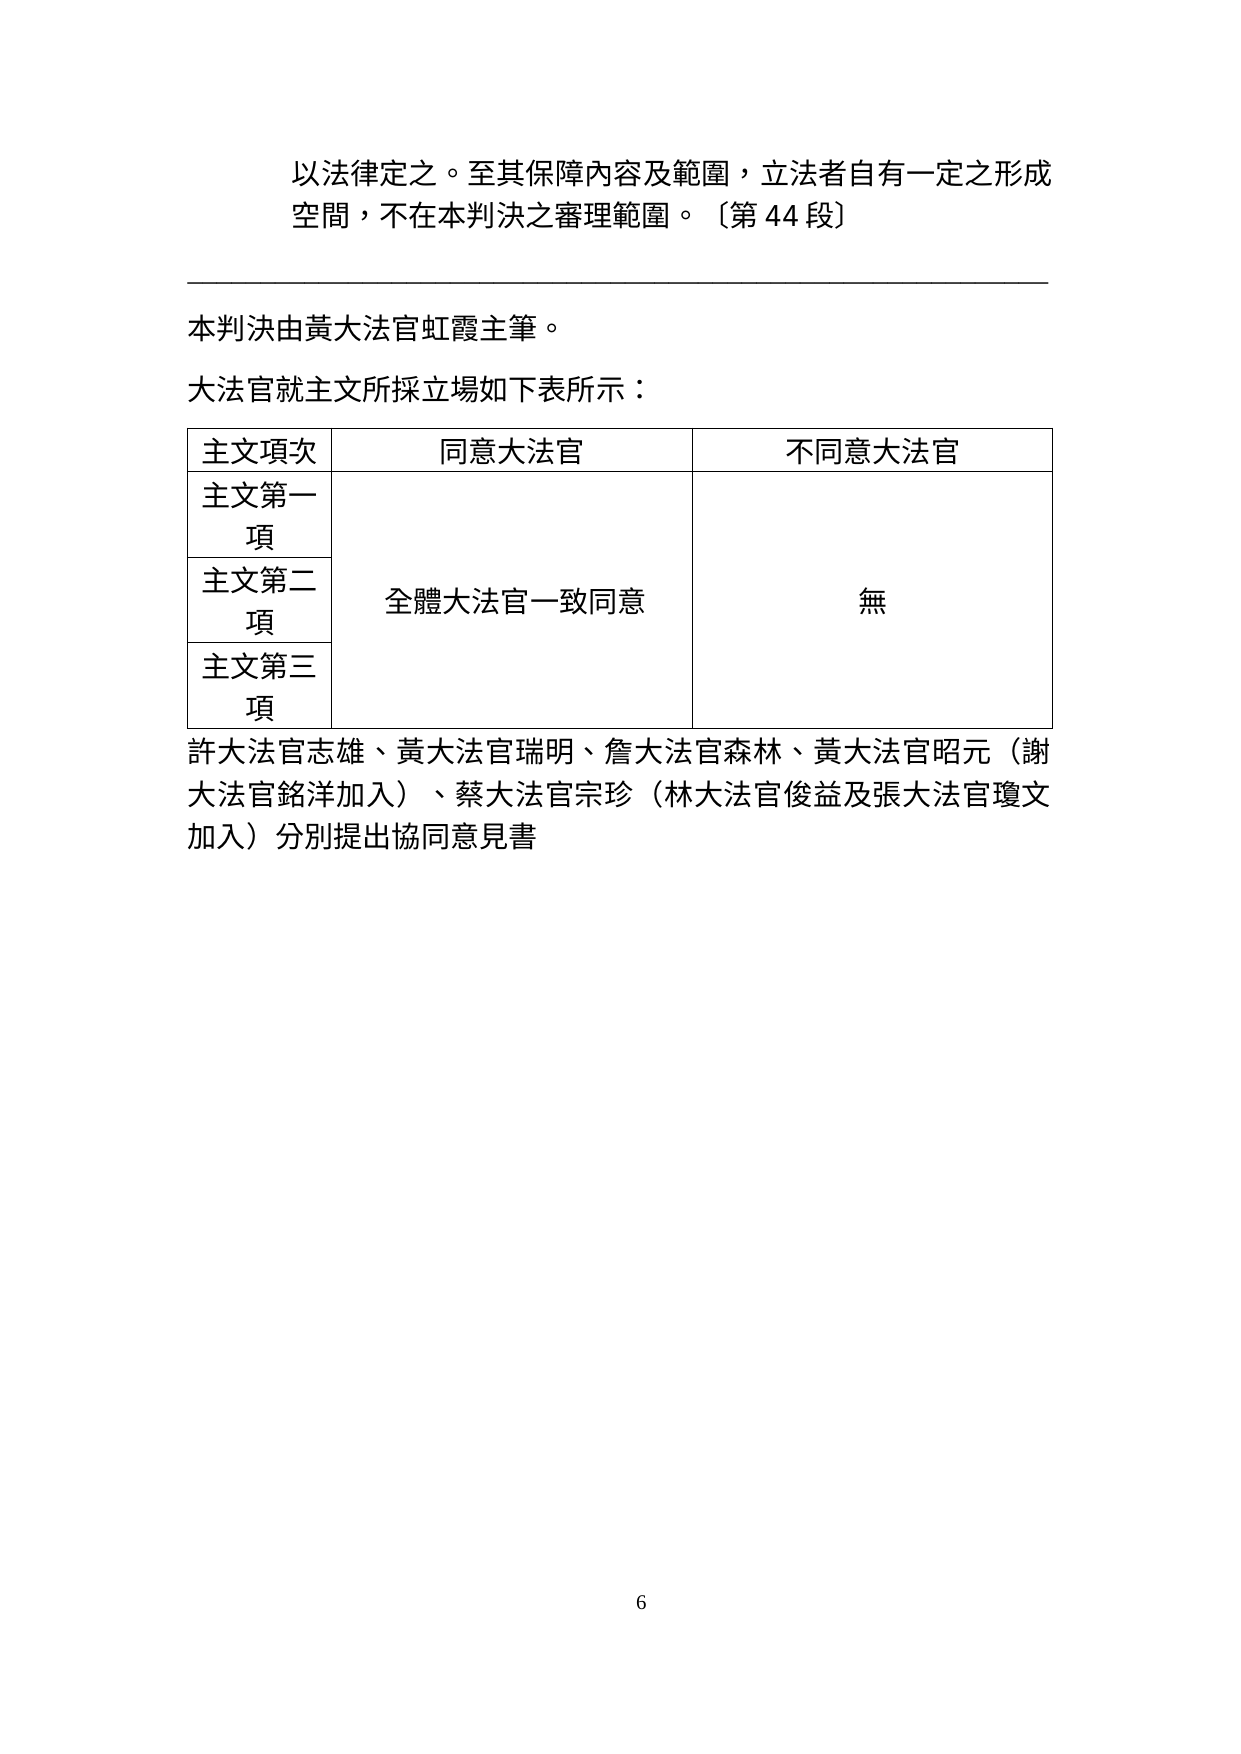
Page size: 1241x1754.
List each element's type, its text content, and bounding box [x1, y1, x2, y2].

table_header 主文項次 [188, 429, 331, 471]
table_header 同意大法官 [332, 429, 692, 471]
text 大法官就主文所採立場如下表所示： [187, 367, 1053, 409]
list 以法律定之。至其保障內容及範圍，立法者自有一定之形成空間，不在本判決之審理範圍。〔第44段〕 [247, 151, 1053, 234]
table_header 不同意大法官 [693, 429, 1052, 471]
table_cell 主文第三項 [188, 643, 331, 728]
table_cell 主文第二項 [188, 558, 331, 642]
table_cell 主文第一項 [188, 472, 331, 557]
table_cell 無 [693, 472, 1052, 728]
text 本判決由黃大法官虹霞主筆。 [187, 306, 1053, 348]
text 許大法官志雄、黃大法官瑞明、詹大法官森林、黃大法官昭元（謝大法官銘洋加入）、蔡大法官宗珍（林大法官俊益及張大法官瓊文加入）分別提出協同意見書 [187, 729, 1053, 856]
table_cell 全體大法官一致同意 [332, 472, 692, 728]
text ___________________________________________________________ [187, 253, 1053, 287]
